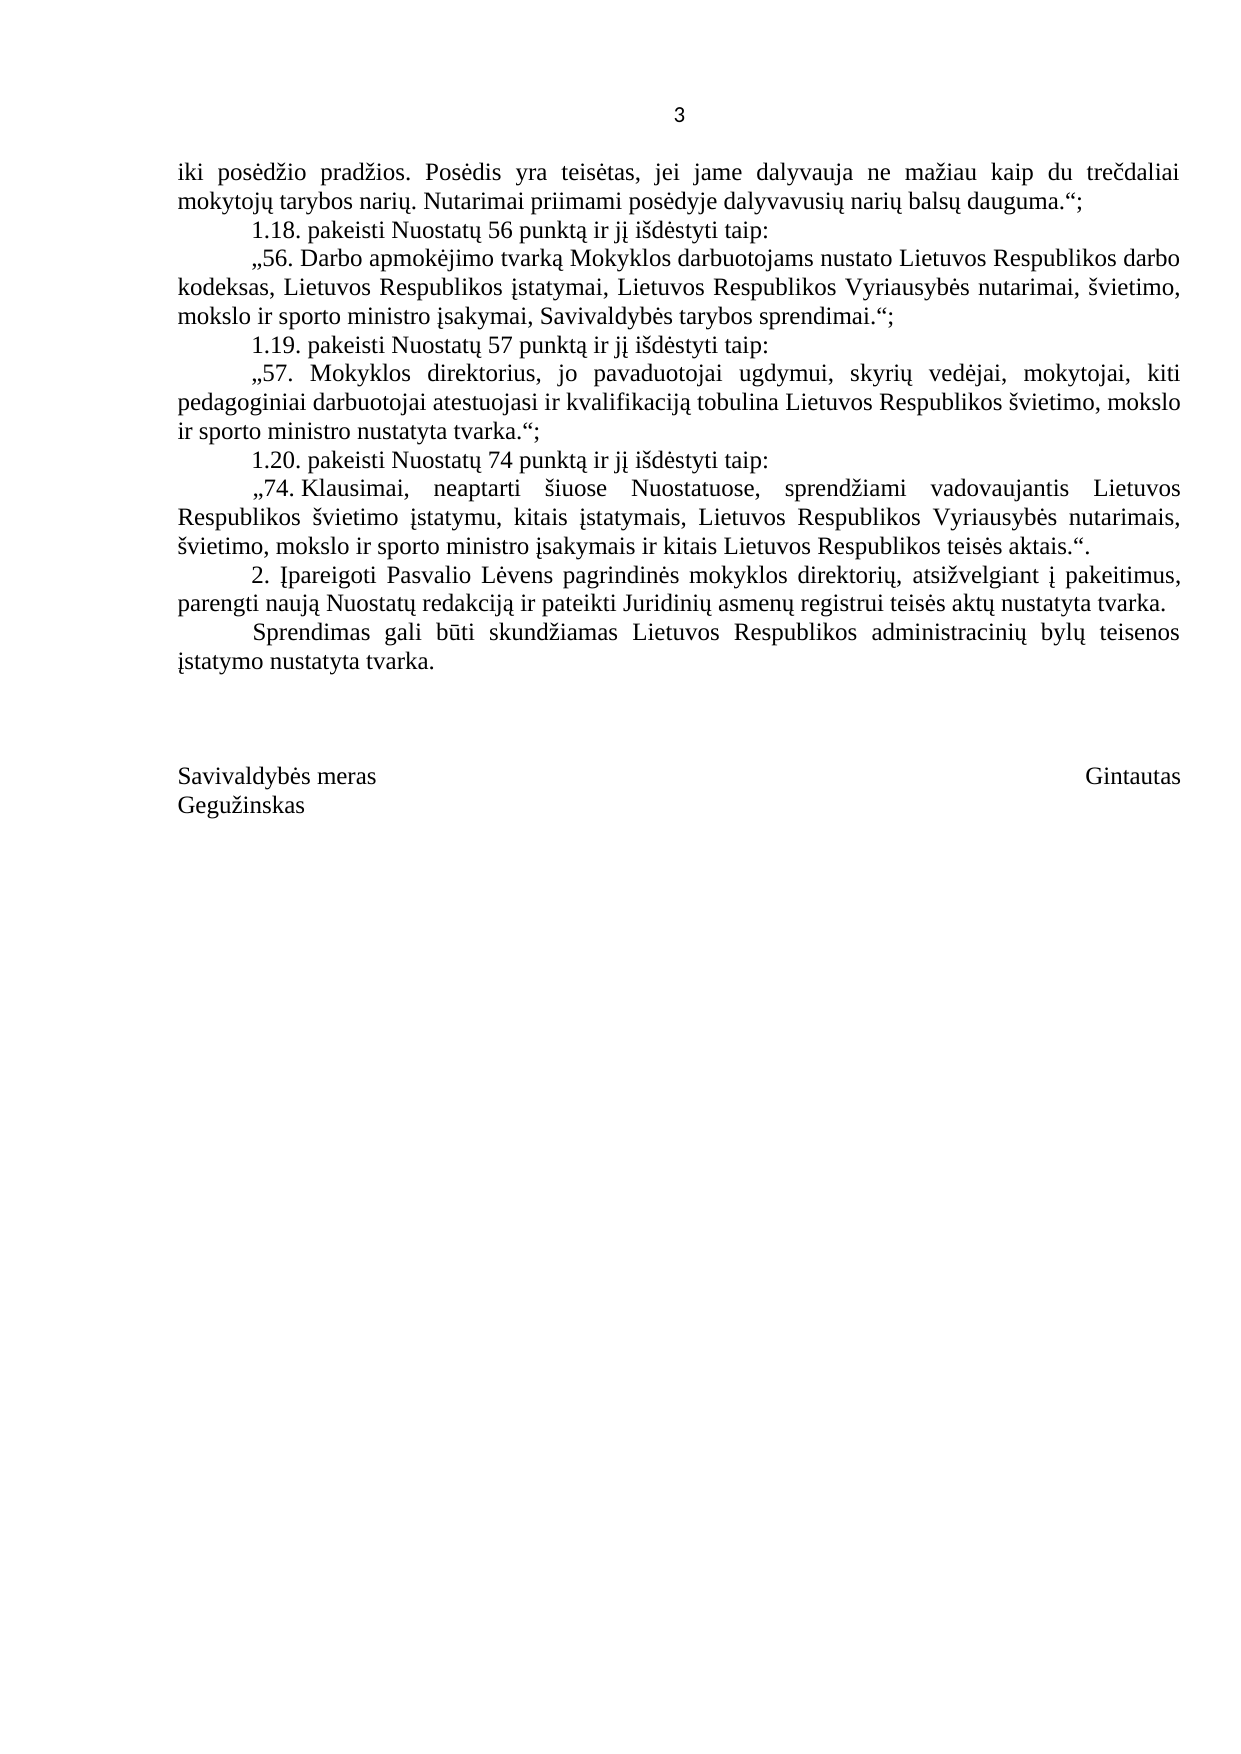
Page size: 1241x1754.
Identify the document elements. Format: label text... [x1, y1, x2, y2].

text „56. Darbo apmokėjimo tvarką Mokyklos darbuotojams nustato Lietuvos Respublikos darbo kodeksas, Lietuvos Respublikos įstatymai, Lietuvos Respublikos Vyriausybės nutarimai, švietimo, mokslo ir sporto ministro įsakymai, Savivaldybės tarybos sprendimai.“; [177, 243, 1181, 330]
text „57. Mokyklos direktorius, jo pavaduotojai ugdymui, skyrių vedėjai, mokytojai, kiti pedagoginiai darbuotojai atestuojasi ir kvalifikaciją tobulina Lietuvos Respublikos švietimo, mokslo ir sporto ministro nustatyta tvarka.“; [177, 358, 1181, 445]
text 1.18. pakeisti Nuostatų 56 punktą ir jį išdėstyti taip: [177, 215, 1181, 243]
text 2. Įpareigoti Pasvalio Lėvens pagrindinės mokyklos direktorių, atsižvelgiant į pakeitimus, parengti naują Nuostatų redakciją ir pateikti Juridinių asmenų registrui teisės aktų nustatyta tvarka. [177, 560, 1181, 617]
text Sprendimas gali būti skundžiamas Lietuvos Respublikos administracinių bylų teisenos įstatymo nustatyta tvarka. [177, 617, 1181, 675]
text „74. Klausimai, neaptarti šiuose Nuostatuose, sprendžiami vadovaujantis Lietuvos Respublikos švietimo įstatymu, kitais įstatymais, Lietuvos Respublikos Vyriausybės nutarimais, švietimo, mokslo ir sporto ministro įsakymais ir kitais Lietuvos Respublikos teisės aktais.“. [177, 473, 1181, 560]
text Savivaldybės meras Gintautas Gegužinskas [177, 761, 1181, 818]
text 1.19. pakeisti Nuostatų 57 punktą ir jį išdėstyti taip: [177, 330, 1181, 358]
text 1.20. pakeisti Nuostatų 74 punktą ir jį išdėstyti taip: [177, 445, 1181, 473]
text iki posėdžio pradžios. Posėdis yra teisėtas, jei jame dalyvauja ne mažiau kaip du trečdaliai mokytojų tarybos narių. Nutarimai priimami posėdyje dalyvavusių narių balsų dauguma.“; [177, 157, 1181, 215]
